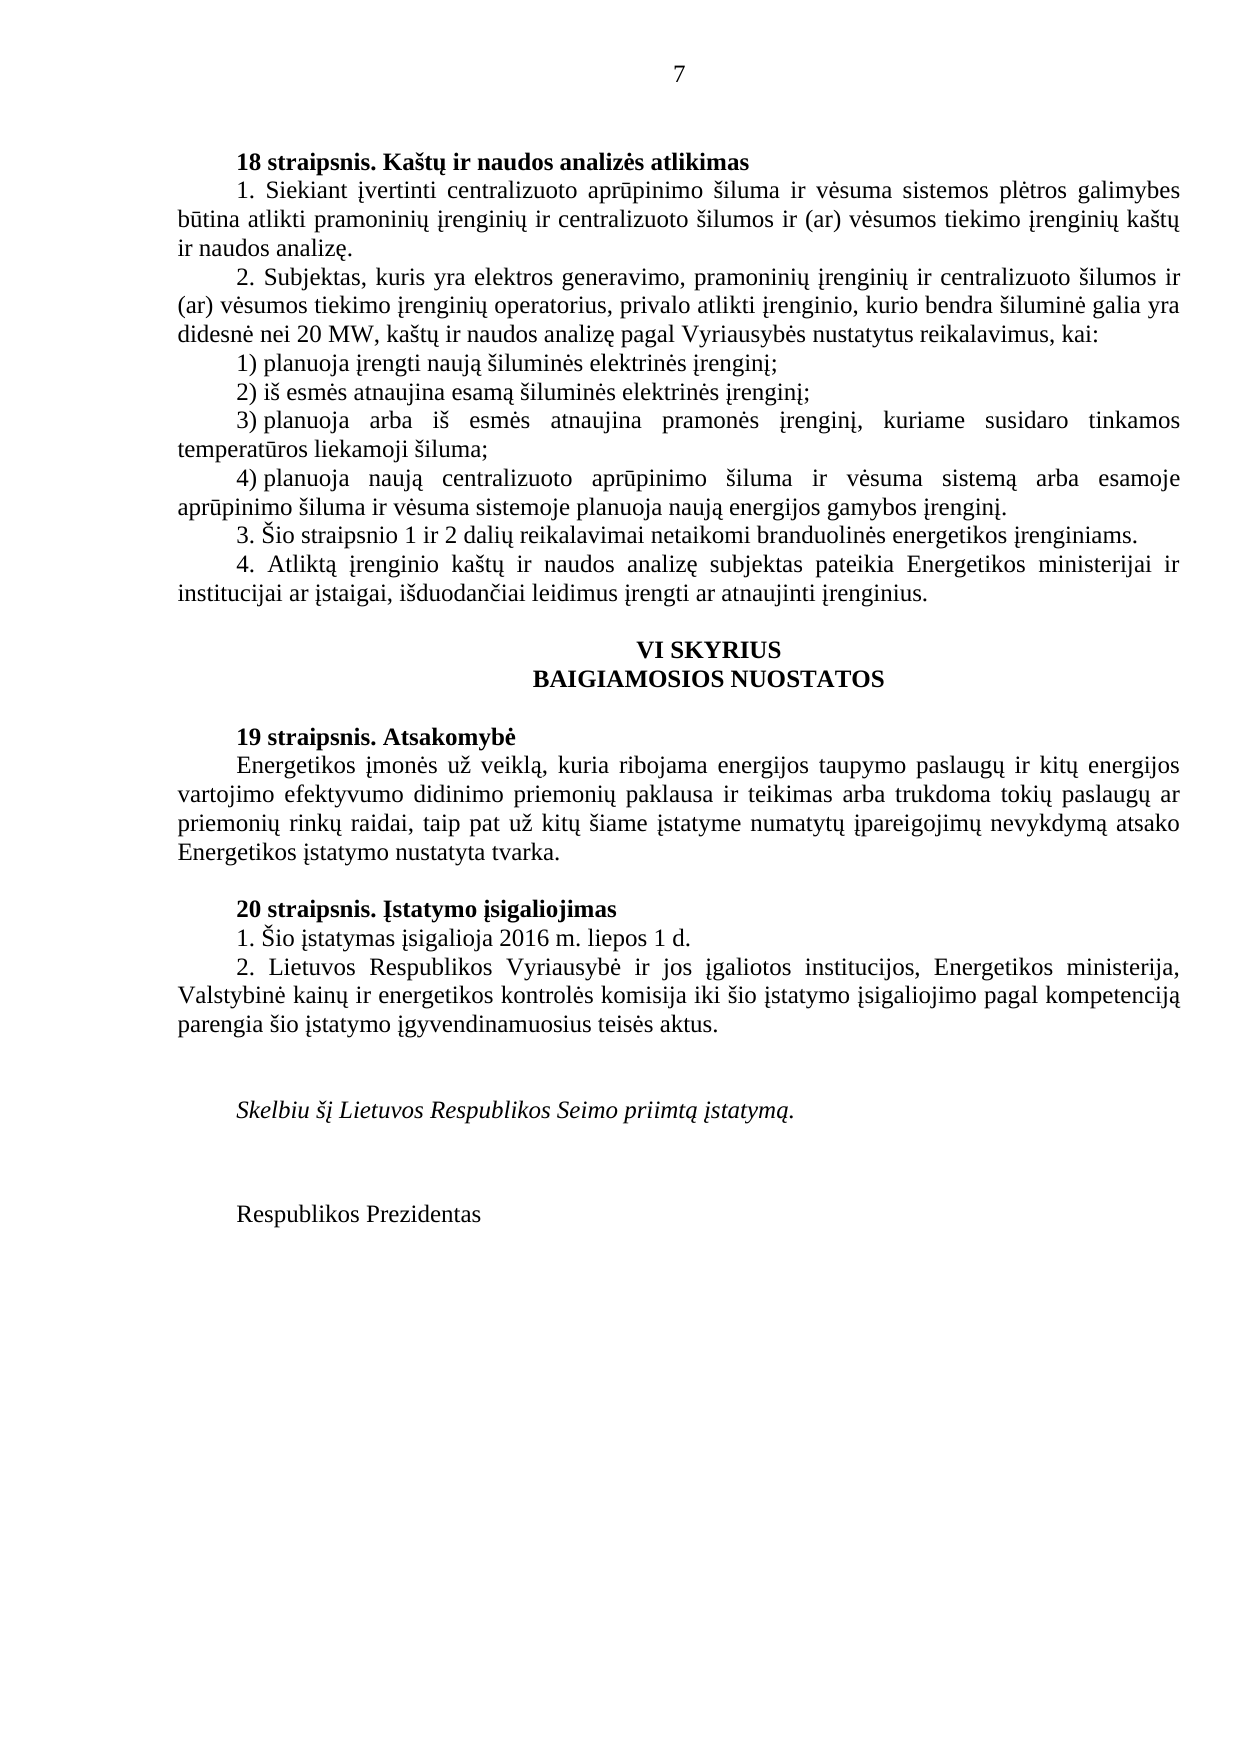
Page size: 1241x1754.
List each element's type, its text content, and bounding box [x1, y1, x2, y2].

text Respublikos Prezidentas [177, 1199, 1181, 1228]
text 4) planuoja naują centralizuoto aprūpinimo šiluma ir vėsuma sistemą arba esamoje aprūpinimo šiluma ir vėsuma sistemoje planuoja naują energijos gamybos įrenginį. [177, 463, 1181, 521]
text Skelbiu šį Lietuvos Respublikos Seimo priimtą įstatymą. [177, 1096, 1181, 1124]
text 2. Subjektas, kuris yra elektros generavimo, pramoninių įrenginių ir centralizuoto šilumos ir (ar) vėsumos tiekimo įrenginių operatorius, privalo atlikti įrenginio, kurio bendra šiluminė galia yra didesnė nei 20 MW, kaštų ir naudos analizę pagal Vyriausybės nustatytus reikalavimus, kai: [177, 262, 1181, 348]
text 1. Šio įstatymas įsigalioja 2016 m. liepos 1 d. [177, 923, 1181, 952]
text Energetikos įmonės už veiklą, kuria ribojama energijos taupymo paslaugų ir kitų energijos vartojimo efektyvumo didinimo priemonių paklausa ir teikimas arba trukdoma tokių paslaugų ar priemonių rinkų raidai, taip pat už kitų šiame įstatyme numatytų įpareigojimų nevykdymą atsako Energetikos įstatymo nustatyta tvarka. [177, 751, 1181, 866]
text VI SKYRIUS [177, 636, 1181, 664]
text 4. Atliktą įrenginio kaštų ir naudos analizę subjektas pateikia Energetikos ministerijai ir institucijai ar įstaigai, išduodančiai leidimus įrengti ar atnaujinti įrenginius. [177, 549, 1181, 607]
text 2. Lietuvos Respublikos Vyriausybė ir jos įgaliotos institucijos, Energetikos ministerija, Valstybinė kainų ir energetikos kontrolės komisija iki šio įstatymo įsigaliojimo pagal kompetenciją parengia šio įstatymo įgyvendinamuosius teisės aktus. [177, 952, 1181, 1038]
text 18 straipsnis. Kaštų ir naudos analizės atlikimas [177, 147, 1181, 176]
text 19 straipsnis. Atsakomybė [177, 722, 1181, 751]
text 3) planuoja arba iš esmės atnaujina pramonės įrenginį, kuriame susidaro tinkamos temperatūros liekamoji šiluma; [177, 406, 1181, 463]
text 20 straipsnis. Įstatymo įsigaliojimas [177, 894, 1181, 923]
text 1. Siekiant įvertinti centralizuoto aprūpinimo šiluma ir vėsuma sistemos plėtros galimybes būtina atlikti pramoninių įrenginių ir centralizuoto šilumos ir (ar) vėsumos tiekimo įrenginių kaštų ir naudos analizę. [177, 176, 1181, 262]
text 3. Šio straipsnio 1 ir 2 dalių reikalavimai netaikomi branduolinės energetikos įrenginiams. [177, 521, 1181, 549]
text 1) planuoja įrengti naują šiluminės elektrinės įrenginį; [177, 348, 1181, 377]
text BAIGIAMOSIOS NUOSTATOS [177, 664, 1181, 693]
text 2) iš esmės atnaujina esamą šiluminės elektrinės įrenginį; [177, 377, 1181, 406]
